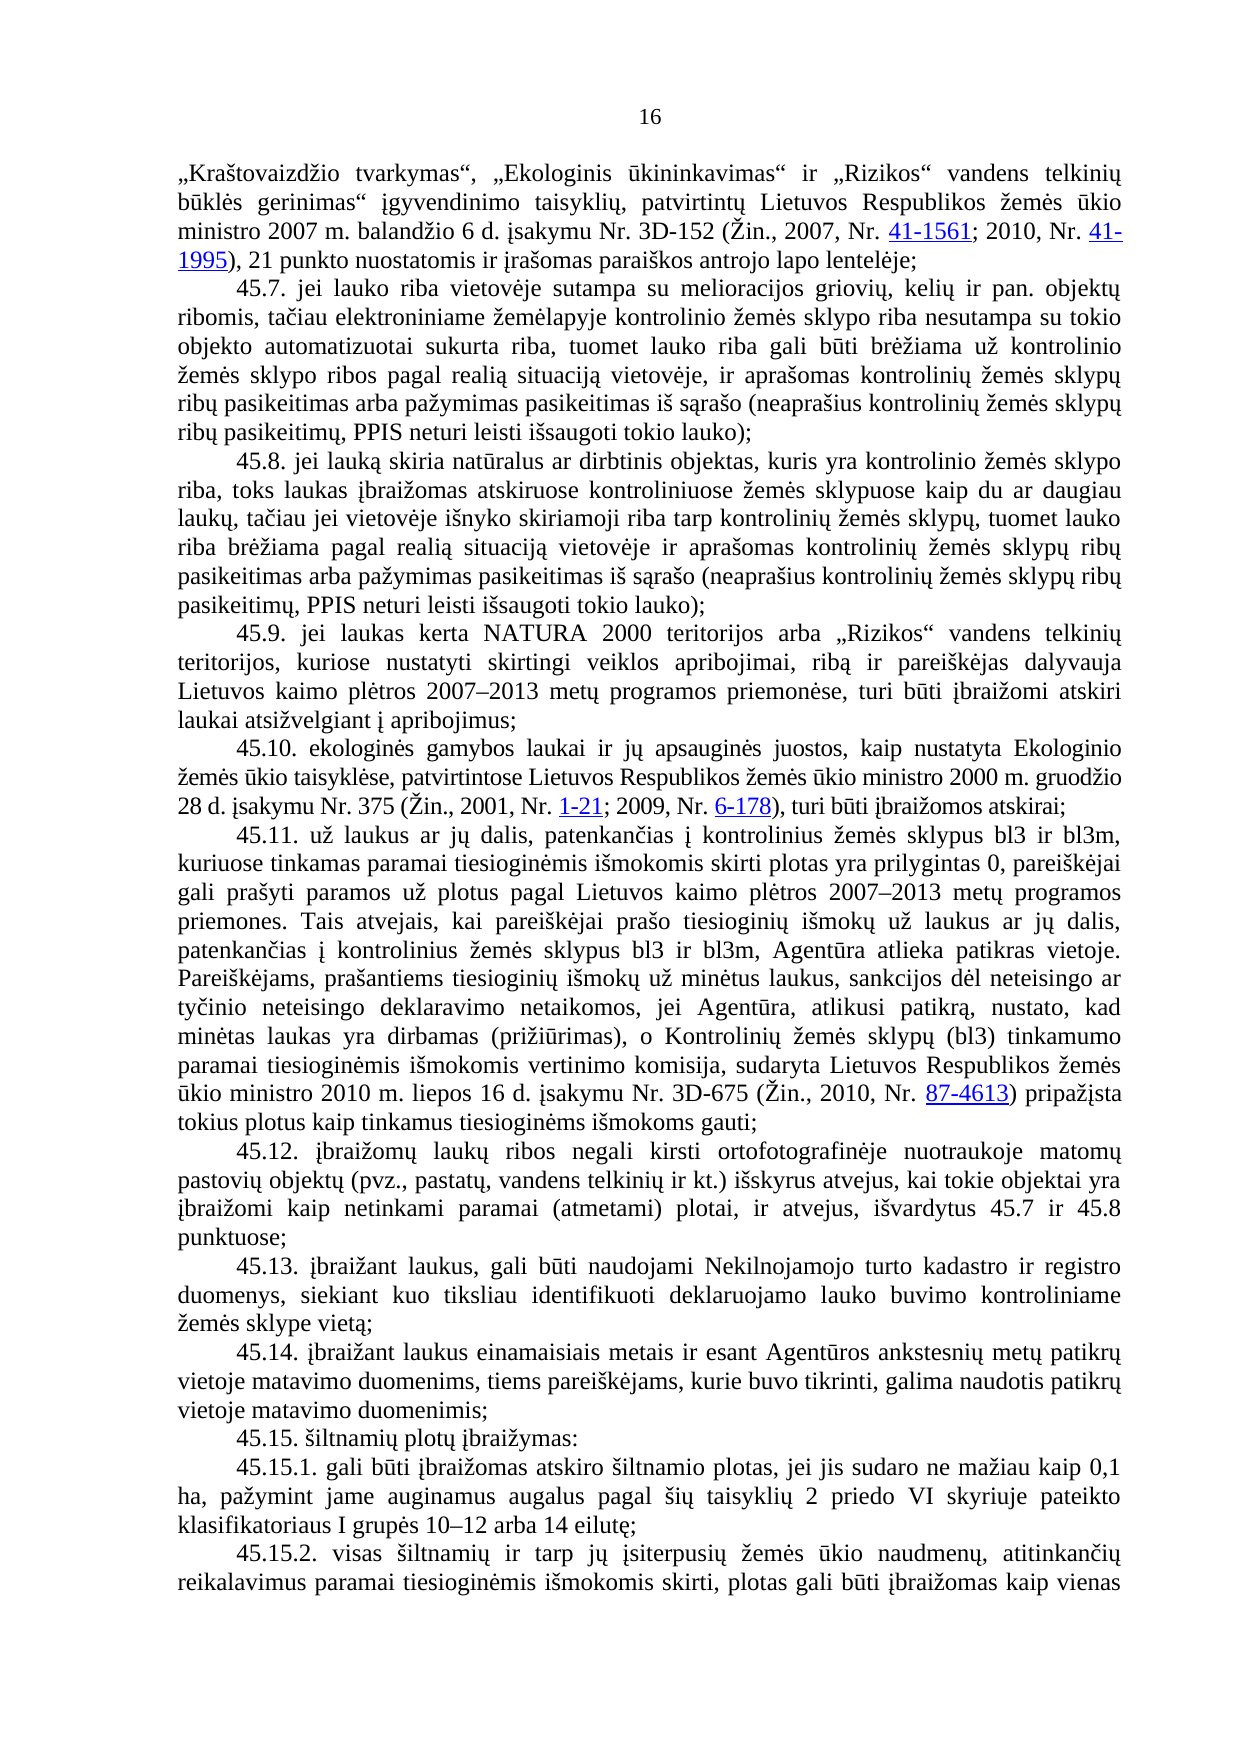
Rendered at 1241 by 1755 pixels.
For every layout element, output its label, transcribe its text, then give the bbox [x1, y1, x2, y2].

text 45.11. už laukus ar jų dalis, patenkančias į kontrolinius žemės sklypus bl3 ir bl3m, kuriuose tinkamas paramai tiesioginėmis išmokomis skirti plotas yra prilygintas 0, pareiškėjai gali prašyti paramos už plotus pagal Lietuvos kaimo plėtros 2007–2013 metų programos priemones. Tais atvejais, kai pareiškėjai prašo tiesioginių išmokų už laukus ar jų dalis, patenkančias į kontrolinius žemės sklypus bl3 ir bl3m, Agentūra atlieka patikras vietoje. Pareiškėjams, prašantiems tiesioginių išmokų už minėtus laukus, sankcijos dėl neteisingo ar tyčinio neteisingo deklaravimo netaikomos, jei Agentūra, atlikusi patikrą, nustato, kad minėtas laukas yra dirbamas (prižiūrimas), o Kontrolinių žemės sklypų (bl3) tinkamumo paramai tiesioginėmis išmokomis vertinimo komisija, sudaryta Lietuvos Respublikos žemės ūkio ministro 2010 m. liepos 16 d. įsakymu Nr. 3D-675 (Žin., 2010, Nr. 87-4613) pripažįsta tokius plotus kaip tinkamus tiesioginėms išmokoms gauti; [177, 820, 1122, 1136]
text 45.15.1. gali būti įbraižomas atskiro šiltnamio plotas, jei jis sudaro ne mažiau kaip 0,1 ha, pažymint jame auginamus augalus pagal šių taisyklių 2 priedo VI skyriuje pateikto klasifikatoriaus I grupės 10–12 arba 14 eilutę; [177, 1452, 1122, 1538]
text 45.12. įbraižomų laukų ribos negali kirsti ortofotografinėje nuotraukoje matomų pastovių objektų (pvz., pastatų, vandens telkinių ir kt.) išskyrus atvejus, kai tokie objektai yra įbraižomi kaip netinkami paramai (atmetami) plotai, ir atvejus, išvardytus 45.7 ir 45.8 punktuose; [177, 1136, 1122, 1251]
text 45.7. jei lauko riba vietovėje sutampa su melioracijos griovių, kelių ir pan. objektų ribomis, tačiau elektroniniame žemėlapyje kontrolinio žemės sklypo riba nesutampa su tokio objekto automatizuotai sukurta riba, tuomet lauko riba gali būti brėžiama už kontrolinio žemės sklypo ribos pagal realią situaciją vietovėje, ir aprašomas kontrolinių žemės sklypų ribų pasikeitimas arba pažymimas pasikeitimas iš sąrašo (neaprašius kontrolinių žemės sklypų ribų pasikeitimų, PPIS neturi leisti išsaugoti tokio lauko); [177, 273, 1122, 446]
text 45.14. įbraižant laukus einamaisiais metais ir esant Agentūros ankstesnių metų patikrų vietoje matavimo duomenims, tiems pareiškėjams, kurie buvo tikrinti, galima naudotis patikrų vietoje matavimo duomenimis; [177, 1337, 1122, 1423]
text 45.13. įbraižant laukus, gali būti naudojami Nekilnojamojo turto kadastro ir registro duomenys, siekiant kuo tiksliau identifikuoti deklaruojamo lauko buvimo kontroliniame žemės sklype vietą; [177, 1251, 1122, 1337]
text 45.15.2. visas šiltnamių ir tarp jų įsiterpusių žemės ūkio naudmenų, atitinkančių reikalavimus paramai tiesioginėmis išmokomis skirti, plotas gali būti įbraižomas kaip vienas [177, 1538, 1122, 1596]
text „Kraštovaizdžio tvarkymas“, „Ekologinis ūkininkavimas“ ir „Rizikos“ vandens telkinių būklės gerinimas“ įgyvendinimo taisyklių, patvirtintų Lietuvos Respublikos žemės ūkio ministro 2007 m. balandžio 6 d. įsakymu Nr. 3D-152 (Žin., 2007, Nr. 41-1561; 2010, Nr. 41-1995), 21 punkto nuostatomis ir įrašomas paraiškos antrojo lapo lentelėje; [177, 158, 1122, 273]
text 45.10. ekologinės gamybos laukai ir jų apsauginės juostos, kaip nustatyta Ekologinio žemės ūkio taisyklėse, patvirtintose Lietuvos Respublikos žemės ūkio ministro 2000 m. gruodžio 28 d. įsakymu Nr. 375 (Žin., 2001, Nr. 1-21; 2009, Nr. 6-178), turi būti įbraižomos atskirai; [177, 733, 1122, 820]
text 45.9. jei laukas kerta NATURA 2000 teritorijos arba „Rizikos“ vandens telkinių teritorijos, kuriose nustatyti skirtingi veiklos apribojimai, ribą ir pareiškėjas dalyvauja Lietuvos kaimo plėtros 2007–2013 metų programos priemonėse, turi būti įbraižomi atskiri laukai atsižvelgiant į apribojimus; [177, 618, 1122, 733]
text 45.8. jei lauką skiria natūralus ar dirbtinis objektas, kuris yra kontrolinio žemės sklypo riba, toks laukas įbraižomas atskiruose kontroliniuose žemės sklypuose kaip du ar daugiau laukų, tačiau jei vietovėje išnyko skiriamoji riba tarp kontrolinių žemės sklypų, tuomet lauko riba brėžiama pagal realią situaciją vietovėje ir aprašomas kontrolinių žemės sklypų ribų pasikeitimas arba pažymimas pasikeitimas iš sąrašo (neaprašius kontrolinių žemės sklypų ribų pasikeitimų, PPIS neturi leisti išsaugoti tokio lauko); [177, 446, 1122, 618]
text 45.15. šiltnamių plotų įbraižymas: [177, 1423, 1122, 1452]
